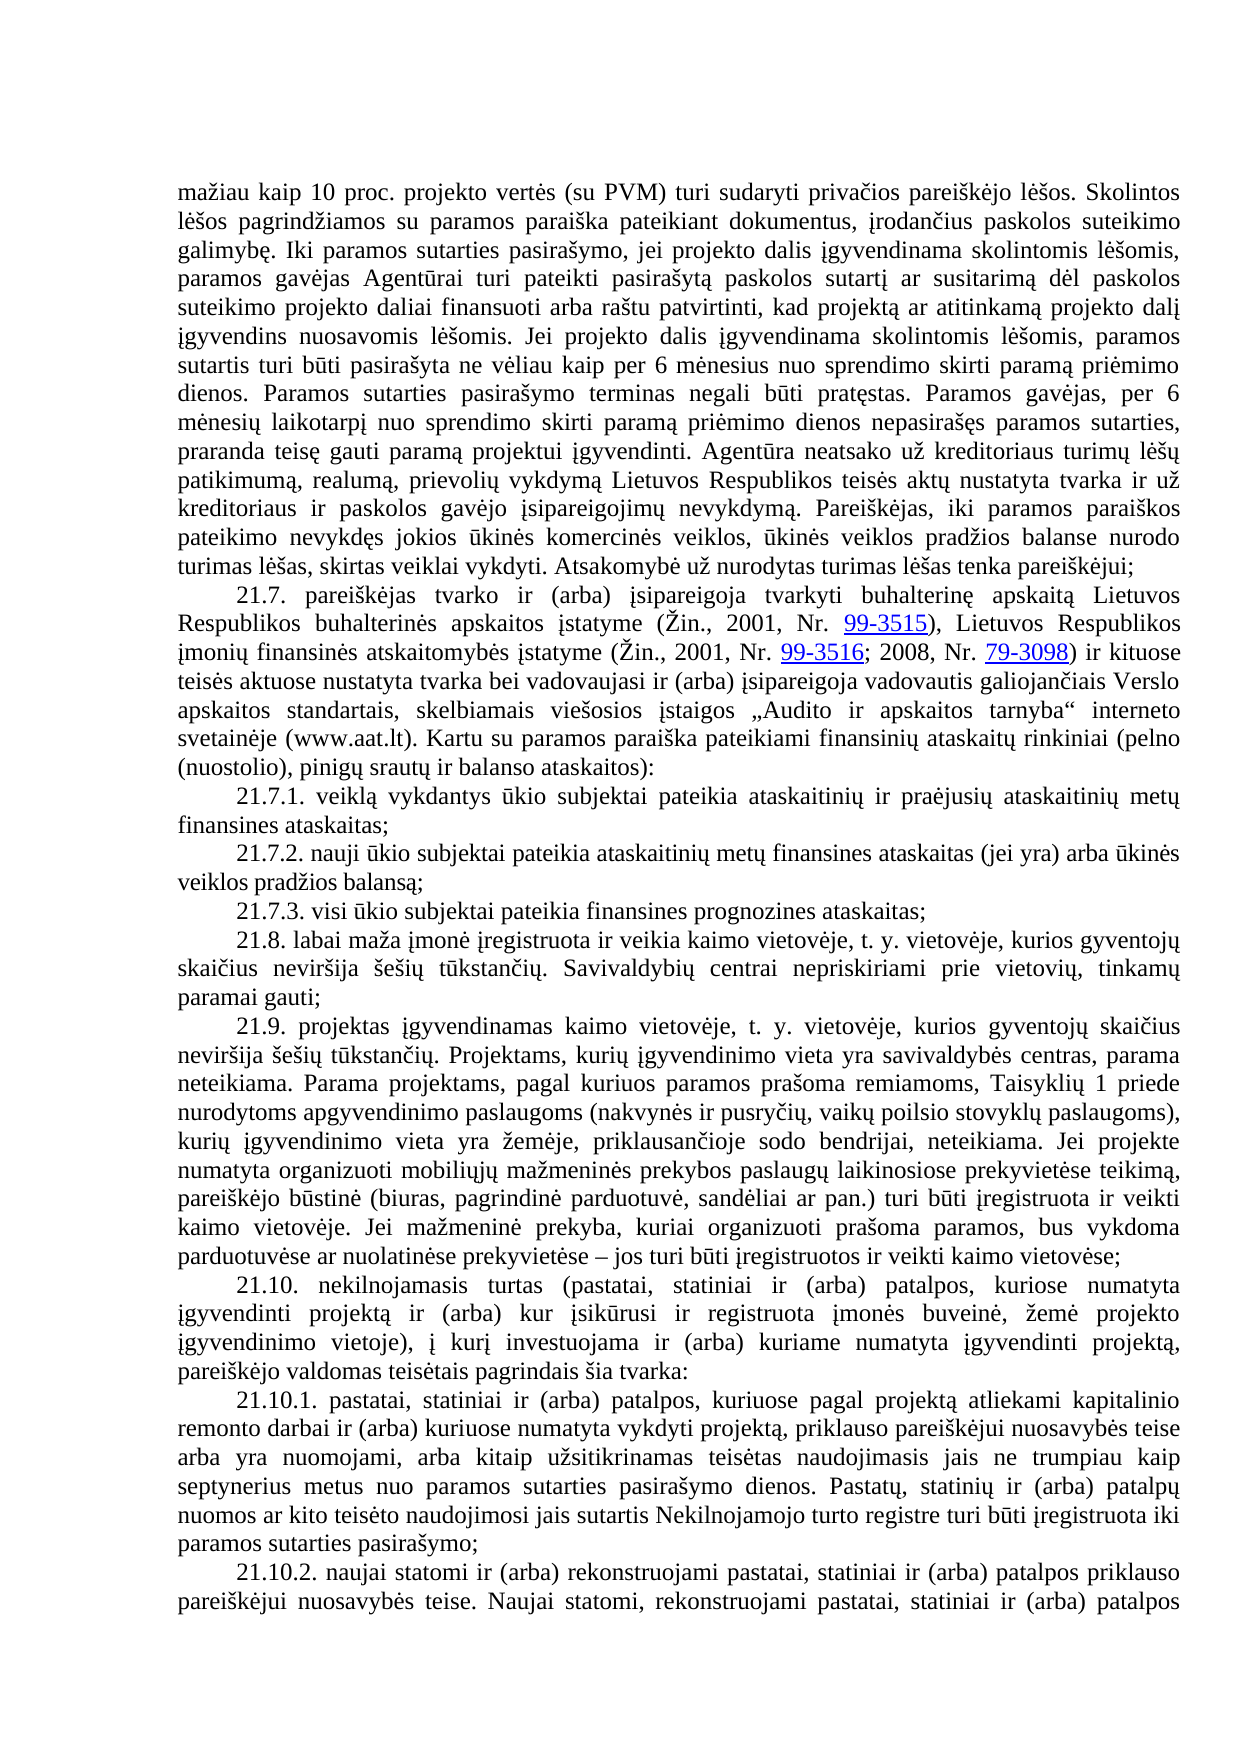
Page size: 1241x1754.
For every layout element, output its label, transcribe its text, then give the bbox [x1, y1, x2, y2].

text 21.7. pareiškėjas tvarko ir (arba) įsipareigoja tvarkyti buhalterinę apskaitą Lietuvos Respublikos buhalterinės apskaitos įstatyme (Žin., 2001, Nr. 99-3515), Lietuvos Respublikos įmonių finansinės atskaitomybės įstatyme (Žin., 2001, Nr. 99-3516; 2008, Nr. 79-3098) ir kituose teisės aktuose nustatyta tvarka bei vadovaujasi ir (arba) įsipareigoja vadovautis galiojančiais Verslo apskaitos standartais, skelbiamais viešosios įstaigos „Audito ir apskaitos tarnyba“ interneto svetainėje (www.aat.lt). Kartu su paramos paraiška pateikiami finansinių ataskaitų rinkiniai (pelno (nuostolio), pinigų srautų ir balanso ataskaitos): [177, 580, 1181, 781]
text 21.10. nekilnojamasis turtas (pastatai, statiniai ir (arba) patalpos, kuriose numatyta įgyvendinti projektą ir (arba) kur įsikūrusi ir registruota įmonės buveinė, žemė projekto įgyvendinimo vietoje), į kurį investuojama ir (arba) kuriame numatyta įgyvendinti projektą, pareiškėjo valdomas teisėtais pagrindais šia tvarka: [177, 1270, 1181, 1385]
text 21.10.1. pastatai, statiniai ir (arba) patalpos, kuriuose pagal projektą atliekami kapitalinio remonto darbai ir (arba) kuriuose numatyta vykdyti projektą, priklauso pareiškėjui nuosavybės teise arba yra nuomojami, arba kitaip užsitikrinamas teisėtas naudojimasis jais ne trumpiau kaip septynerius metus nuo paramos sutarties pasirašymo dienos. Pastatų, statinių ir (arba) patalpų nuomos ar kito teisėto naudojimosi jais sutartis Nekilnojamojo turto registre turi būti įregistruota iki paramos sutarties pasirašymo; [177, 1385, 1181, 1557]
text 21.7.1. veiklą vykdantys ūkio subjektai pateikia ataskaitinių ir praėjusių ataskaitinių metų finansines ataskaitas; [177, 781, 1181, 838]
text 21.9. projektas įgyvendinamas kaimo vietovėje, t. y. vietovėje, kurios gyventojų skaičius neviršija šešių tūkstančių. Projektams, kurių įgyvendinimo vieta yra savivaldybės centras, parama neteikiama. Parama projektams, pagal kuriuos paramos prašoma remiamoms, Taisyklių 1 priede nurodytoms apgyvendinimo paslaugoms (nakvynės ir pusryčių, vaikų poilsio stovyklų paslaugoms), kurių įgyvendinimo vieta yra žemėje, priklausančioje sodo bendrijai, neteikiama. Jei projekte numatyta organizuoti mobiliųjų mažmeninės prekybos paslaugų laikinosiose prekyvietėse teikimą, pareiškėjo būstinė (biuras, pagrindinė parduotuvė, sandėliai ar pan.) turi būti įregistruota ir veikti kaimo vietovėje. Jei mažmeninė prekyba, kuriai organizuoti prašoma paramos, bus vykdoma parduotuvėse ar nuolatinėse prekyvietėse – jos turi būti įregistruotos ir veikti kaimo vietovėse; [177, 1011, 1181, 1270]
text 21.7.3. visi ūkio subjektai pateikia finansines prognozines ataskaitas; [177, 896, 1181, 925]
text 21.7.2. nauji ūkio subjektai pateikia ataskaitinių metų finansines ataskaitas (jei yra) arba ūkinės veiklos pradžios balansą; [177, 838, 1181, 896]
text 21.8. labai maža įmonė įregistruota ir veikia kaimo vietovėje, t. y. vietovėje, kurios gyventojų skaičius neviršija šešių tūkstančių. Savivaldybių centrai nepriskiriami prie vietovių, tinkamų paramai gauti; [177, 925, 1181, 1011]
text mažiau kaip 10 proc. projekto vertės (su PVM) turi sudaryti privačios pareiškėjo lėšos. Skolintos lėšos pagrindžiamos su paramos paraiška pateikiant dokumentus, įrodančius paskolos suteikimo galimybę. Iki paramos sutarties pasirašymo, jei projekto dalis įgyvendinama skolintomis lėšomis, paramos gavėjas Agentūrai turi pateikti pasirašytą paskolos sutartį ar susitarimą dėl paskolos suteikimo projekto daliai finansuoti arba raštu patvirtinti, kad projektą ar atitinkamą projekto dalį įgyvendins nuosavomis lėšomis. Jei projekto dalis įgyvendinama skolintomis lėšomis, paramos sutartis turi būti pasirašyta ne vėliau kaip per 6 mėnesius nuo sprendimo skirti paramą priėmimo dienos. Paramos sutarties pasirašymo terminas negali būti pratęstas. Paramos gavėjas, per 6 mėnesių laikotarpį nuo sprendimo skirti paramą priėmimo dienos nepasirašęs paramos sutarties, praranda teisę gauti paramą projektui įgyvendinti. Agentūra neatsako už kreditoriaus turimų lėšų patikimumą, realumą, prievolių vykdymą Lietuvos Respublikos teisės aktų nustatyta tvarka ir už kreditoriaus ir paskolos gavėjo įsipareigojimų nevykdymą. Pareiškėjas, iki paramos paraiškos pateikimo nevykdęs jokios ūkinės komercinės veiklos, ūkinės veiklos pradžios balanse nurodo turimas lėšas, skirtas veiklai vykdyti. Atsakomybė už nurodytas turimas lėšas tenka pareiškėjui; [177, 177, 1181, 580]
text 21.10.2. naujai statomi ir (arba) rekonstruojami pastatai, statiniai ir (arba) patalpos priklauso pareiškėjui nuosavybės teise. Naujai statomi, rekonstruojami pastatai, statiniai ir (arba) patalpos [177, 1557, 1181, 1615]
